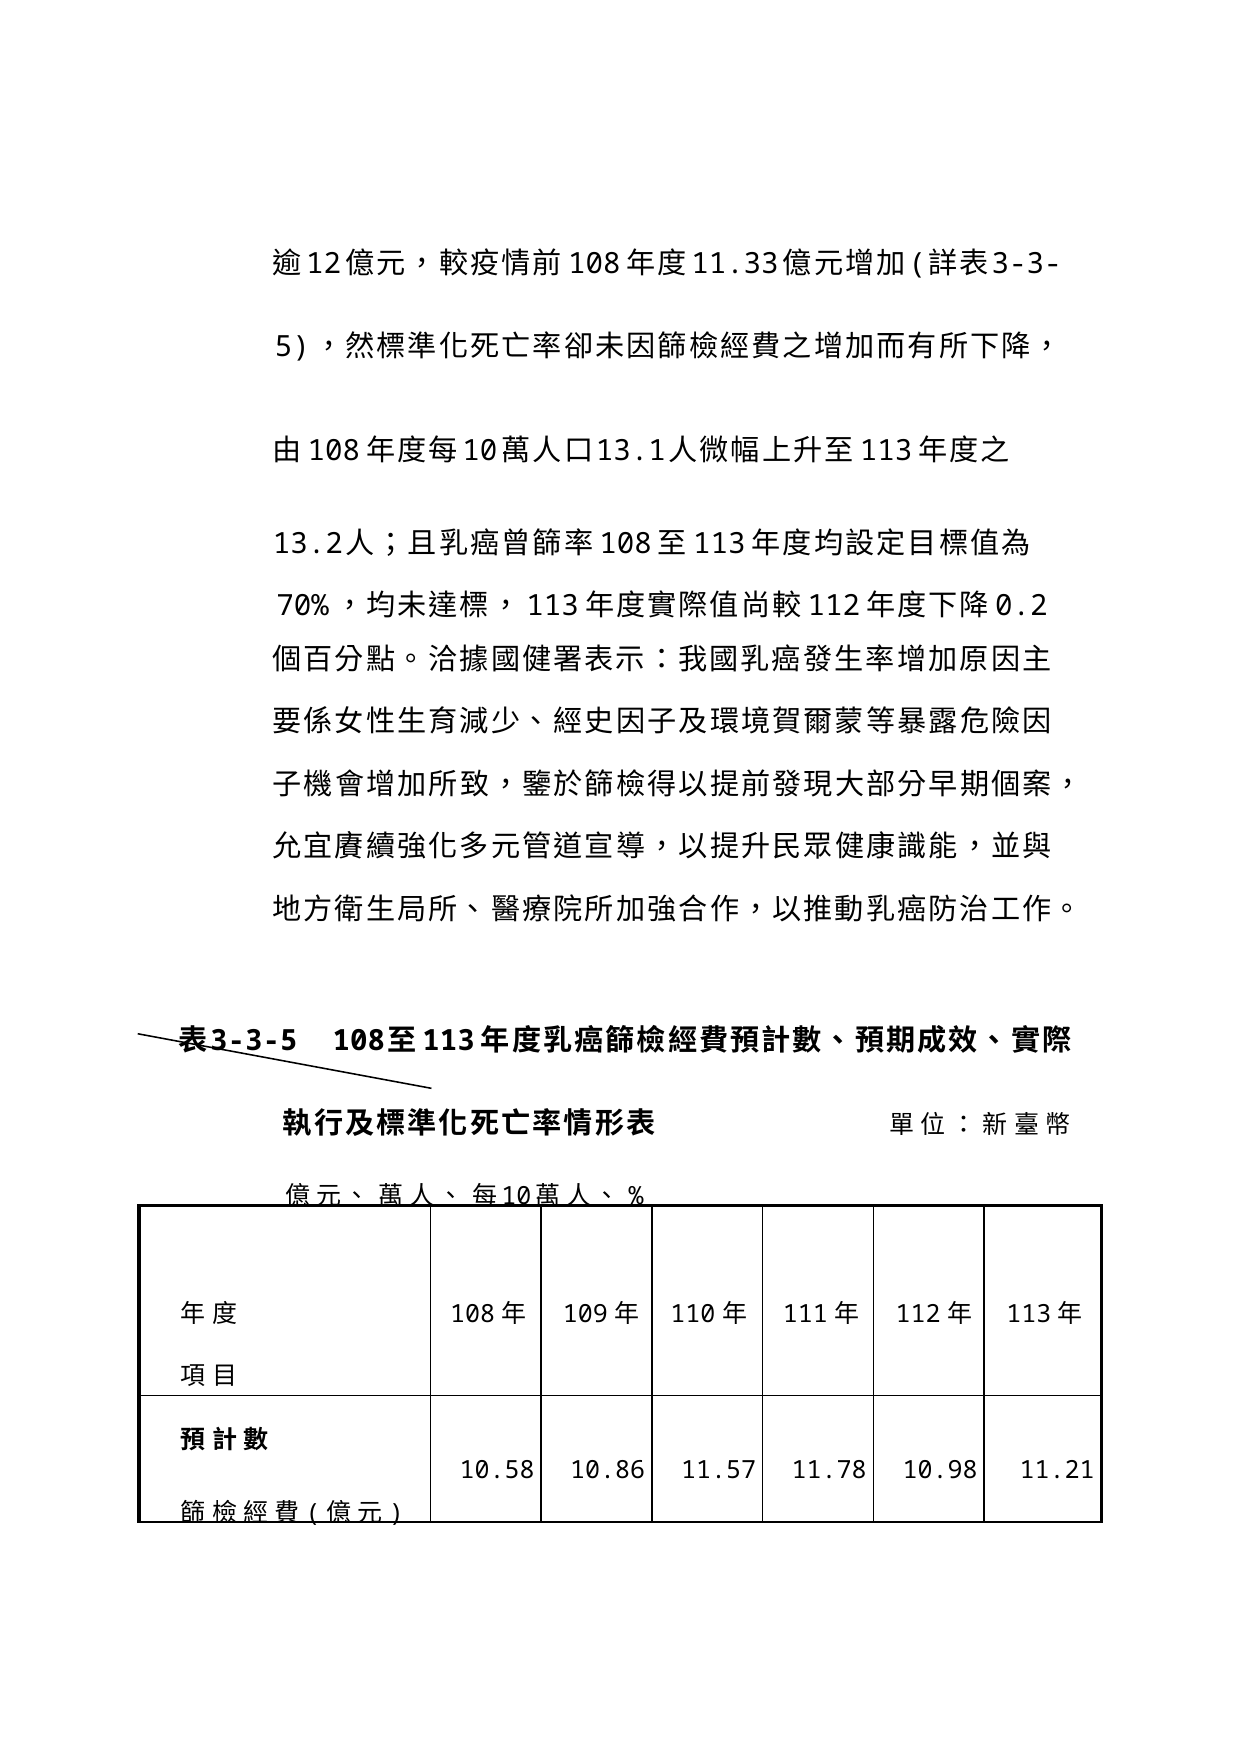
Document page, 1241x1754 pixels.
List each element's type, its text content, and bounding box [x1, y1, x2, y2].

table_header 109年 [542, 1207, 651, 1395]
table_header 年度 項目 [141, 1207, 430, 1395]
table_cell 10.58 [431, 1396, 540, 1521]
table_header 111年 [763, 1207, 873, 1395]
table_cell 11.78 [763, 1396, 873, 1521]
table_cell 10.98 [874, 1396, 983, 1521]
table_cell 10.86 [542, 1396, 651, 1521]
text 表3-3-5 108至113年度乳癌篩檢經費預計數、預期成效、實際執行及標準化死亡率情形表 單位：新臺幣億元、萬人、每10萬人、% [139, 954, 1103, 1204]
table_header 110年 [653, 1207, 762, 1395]
table_header 112年 [874, 1207, 983, 1395]
text 另觀察108至113年度乳癌篩檢經費狀況，我國乳癌篩檢率雖較疫情前減少，惟篩檢經費112及113年度均已逾12億元，較疫情前108年度11.33億元增加(詳表3-3-5)，然標準化死亡率卻未因篩檢經費之增加而有所下降，由108年度每10萬人口13.1人微幅上升至113年度之13.2人；且乳癌曾篩率108至113年度均設定目標值為70%，均未達標，113年度實際值尚較112年度下降0.2個百分點。洽據國健署表示：我國乳癌發生率增加原因主要係女性生育減少、經史因子及環境賀爾蒙等暴露危險因子機會增加所致，鑒於篩檢得以提前發現大部分早期個案，允宜賡續強化多元管道宣導，以提升民眾健康識能，並與地方衛生局所、醫療院所加強合作，以推動乳癌防治工作。 [266, 177, 1063, 927]
table_header 113年 [985, 1207, 1100, 1395]
table_cell 11.57 [653, 1396, 762, 1521]
table_header 108年 [431, 1207, 540, 1395]
table_cell 預計數 篩檢經費(億元) [141, 1396, 430, 1521]
table_cell 11.21 [985, 1396, 1100, 1521]
